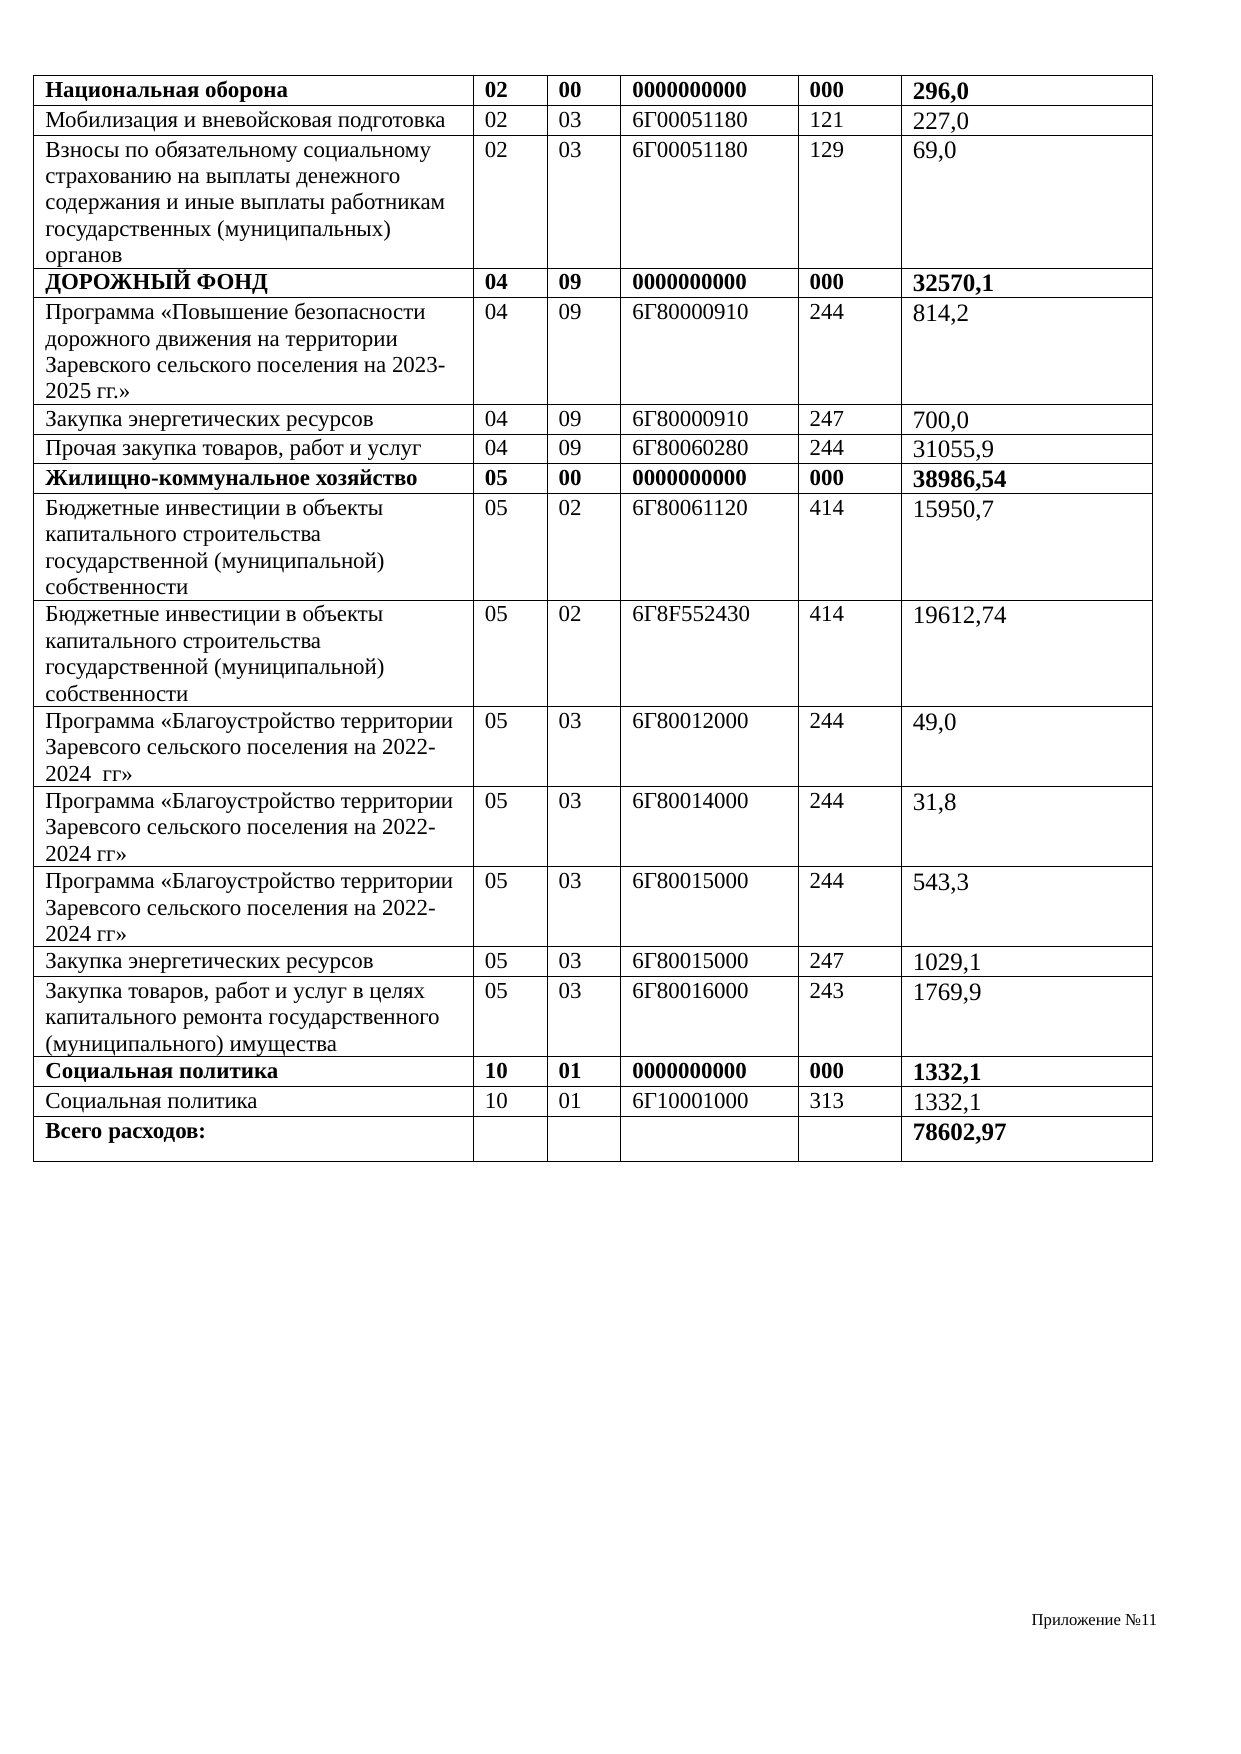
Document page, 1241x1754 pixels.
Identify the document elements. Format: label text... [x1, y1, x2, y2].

table_cell Программа «Благоустройство территории Заревсого сельского поселения на 2022-2024 гг» [34, 707, 473, 786]
table_cell 1332,1 [902, 1087, 1152, 1116]
table_cell 05 [474, 947, 547, 976]
table_cell 02 [548, 601, 620, 706]
table_cell 244 [799, 435, 901, 463]
table_cell 6Г80060280 [621, 435, 798, 463]
table_cell Бюджетные инвестиции в объекты капитального строительства государственной (муниципальной) собственности [34, 601, 473, 706]
table_cell 02 [474, 136, 547, 267]
table_cell 04 [474, 405, 547, 433]
table_cell 247 [799, 405, 901, 433]
table_cell 121 [799, 106, 901, 134]
table_cell 6Г00051180 [621, 136, 798, 267]
table_cell Мобилизация и вневойсковая подготовка [34, 106, 473, 134]
table_cell 244 [799, 707, 901, 786]
table_cell 414 [799, 601, 901, 706]
table_cell Закупка товаров, работ и услуг в целях капитального ремонта государственного (муниципального) имущества [34, 977, 473, 1056]
table_cell 04 [474, 435, 547, 463]
table_cell 49,0 [902, 707, 1152, 786]
table_cell [474, 1117, 547, 1161]
table_cell ДОРОЖНЫЙ ФОНД [34, 269, 473, 297]
table_cell 02 [474, 76, 547, 105]
table_cell Программа «Повышение безопасности дорожного движения на территории Заревского сельского поселения на 2023-2025 гг.» [34, 298, 473, 404]
table_cell 6Г80015000 [621, 867, 798, 946]
table_cell 00 [548, 464, 620, 493]
table_cell [799, 1117, 901, 1161]
table_cell 05 [474, 707, 547, 786]
table_cell 02 [548, 494, 620, 599]
table_cell 09 [548, 405, 620, 433]
table_cell 6Г80061120 [621, 494, 798, 599]
table_cell 05 [474, 867, 547, 946]
table_cell 00 [548, 76, 620, 105]
table_cell Программа «Благоустройство территории Заревсого сельского поселения на 2022-2024 гг» [34, 867, 473, 946]
table_cell 6Г80000910 [621, 405, 798, 433]
table_cell 04 [474, 298, 547, 404]
table_cell 31,8 [902, 787, 1152, 866]
table_cell 000 [799, 1057, 901, 1086]
table_cell Всего расходов: [34, 1117, 473, 1161]
table_cell 15950,7 [902, 494, 1152, 599]
table_cell 1332,1 [902, 1057, 1152, 1086]
table_cell 129 [799, 136, 901, 267]
table_cell 03 [548, 947, 620, 976]
table_cell 38986,54 [902, 464, 1152, 493]
table_cell 244 [799, 787, 901, 866]
table_cell 05 [474, 494, 547, 599]
table_cell 247 [799, 947, 901, 976]
table_cell 05 [474, 977, 547, 1056]
table_cell 09 [548, 435, 620, 463]
table_cell 03 [548, 707, 620, 786]
table_cell 0000000000 [621, 76, 798, 105]
table_cell 814,2 [902, 298, 1152, 404]
table_cell 700,0 [902, 405, 1152, 433]
table_cell 03 [548, 106, 620, 134]
table_cell 000 [799, 464, 901, 493]
table_cell 31055,9 [902, 435, 1152, 463]
table_cell 1029,1 [902, 947, 1152, 976]
table_cell Закупка энергетических ресурсов [34, 405, 473, 433]
table_cell Прочая закупка товаров, работ и услуг [34, 435, 473, 463]
table_cell 6Г80014000 [621, 787, 798, 866]
table_cell 6Г10001000 [621, 1087, 798, 1116]
table_cell 32570,1 [902, 269, 1152, 297]
table_cell 543,3 [902, 867, 1152, 946]
table_cell 6Г80016000 [621, 977, 798, 1056]
table_cell Жилищно-коммунальное хозяйство [34, 464, 473, 493]
table_cell 03 [548, 867, 620, 946]
table_cell 19612,74 [902, 601, 1152, 706]
table_cell 05 [474, 601, 547, 706]
table_cell 04 [474, 269, 547, 297]
table_cell 03 [548, 977, 620, 1056]
text Приложение №11 [80, 1610, 1165, 1629]
table_cell Взносы по обязательному социальному страхованию на выплаты денежного содержания и иные выплаты работникам государственных (муниципальных) органов [34, 136, 473, 267]
table_cell 244 [799, 867, 901, 946]
table_cell 6Г00051180 [621, 106, 798, 134]
table_cell 05 [474, 464, 547, 493]
table_cell 6Г80000910 [621, 298, 798, 404]
table_cell 10 [474, 1057, 547, 1086]
table_cell Социальная политика [34, 1057, 473, 1086]
table_cell 313 [799, 1087, 901, 1116]
table_cell 6Г8F552430 [621, 601, 798, 706]
table_cell 09 [548, 298, 620, 404]
table_cell 03 [548, 136, 620, 267]
table_cell 243 [799, 977, 901, 1056]
table_cell Национальная оборона [34, 76, 473, 105]
table_cell [548, 1117, 620, 1161]
table_cell 78602,97 [902, 1117, 1152, 1161]
table_cell 000 [799, 269, 901, 297]
table_cell 05 [474, 787, 547, 866]
table_cell 244 [799, 298, 901, 404]
table_cell Бюджетные инвестиции в объекты капитального строительства государственной (муниципальной) собственности [34, 494, 473, 599]
table_cell 6Г80012000 [621, 707, 798, 786]
table_cell 03 [548, 787, 620, 866]
table_cell 296,0 [902, 76, 1152, 105]
table_cell 02 [474, 106, 547, 134]
table_cell [621, 1117, 798, 1161]
table_cell Закупка энергетических ресурсов [34, 947, 473, 976]
table_cell 227,0 [902, 106, 1152, 134]
table_cell 0000000000 [621, 464, 798, 493]
table_cell 1769,9 [902, 977, 1152, 1056]
table_cell 01 [548, 1087, 620, 1116]
table_cell 10 [474, 1087, 547, 1116]
table_cell Социальная политика [34, 1087, 473, 1116]
table_cell 000 [799, 76, 901, 105]
table_cell 69,0 [902, 136, 1152, 267]
table_cell 0000000000 [621, 269, 798, 297]
table_cell 09 [548, 269, 620, 297]
table_cell 6Г80015000 [621, 947, 798, 976]
table_cell 01 [548, 1057, 620, 1086]
table_cell 0000000000 [621, 1057, 798, 1086]
table_cell Программа «Благоустройство территории Заревсого сельского поселения на 2022-2024 гг» [34, 787, 473, 866]
table_cell 414 [799, 494, 901, 599]
